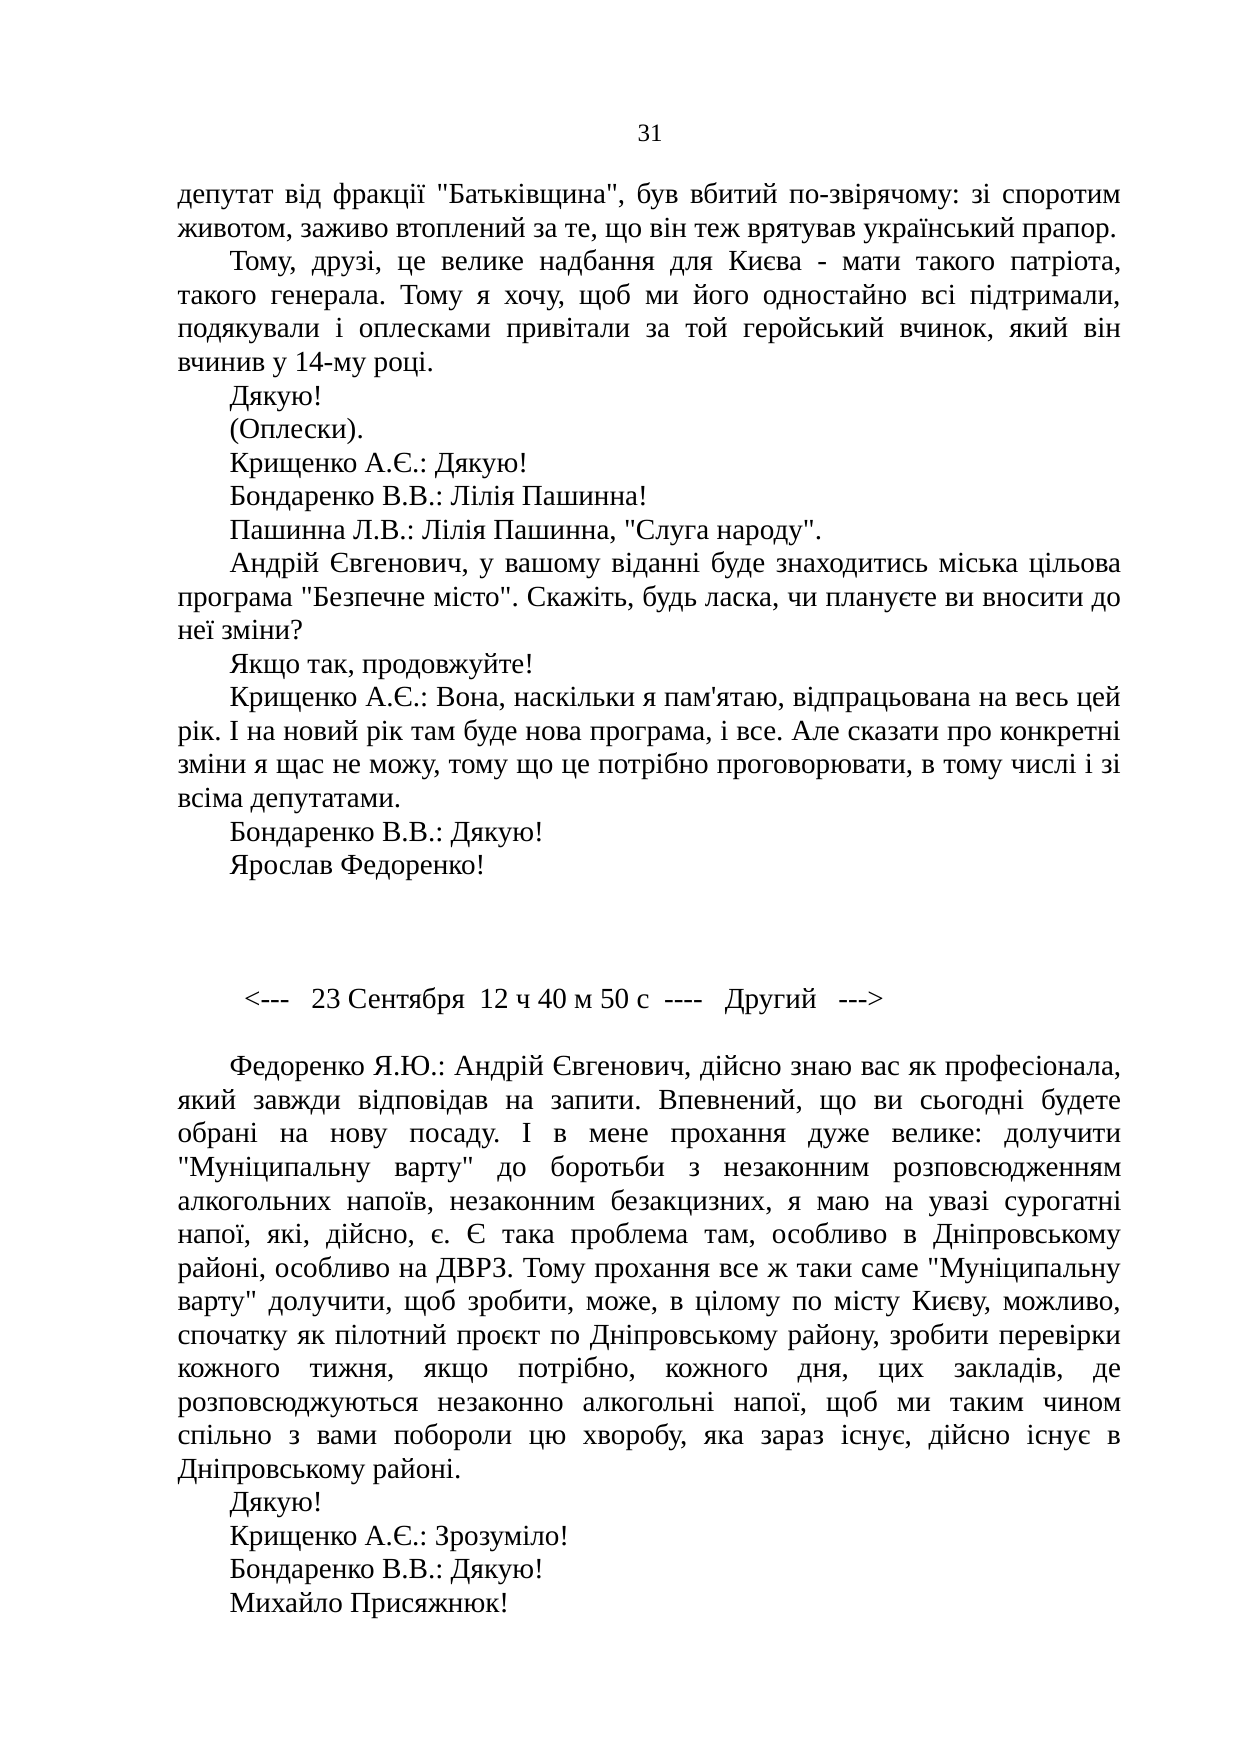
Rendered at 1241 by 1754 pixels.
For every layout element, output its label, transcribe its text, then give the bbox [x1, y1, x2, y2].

text Андрій Євгенович, у вашому віданні буде знаходитись міська цільова програма "Безпечне місто". Скажіть, будь ласка, чи плануєте ви вносити до неї зміни? [177, 545, 1122, 646]
text Дякую! [177, 378, 1122, 411]
text Бондаренко В.В.: Лілія Пашинна! [177, 478, 1122, 512]
text Бондаренко В.В.: Дякую! [177, 814, 1122, 847]
text Крищенко А.Є.: Зрозуміло! [177, 1518, 1122, 1552]
text депутат від фракції "Батьківщина", був вбитий по-звірячому: зі споротим животом, заживо втоплений за те, що він теж врятував український прапор. [177, 176, 1122, 243]
text Бондаренко В.В.: Дякую! [177, 1552, 1122, 1585]
text Тому, друзі, це велике надбання для Києва - мати такого патріота, такого генерала. Тому я хочу, щоб ми його одностайно всі підтримали, подякували і оплесками привітали за той геройський вчинок, який він вчинив у 14-му році. [177, 243, 1122, 378]
text Крищенко А.Є.: Дякую! [177, 445, 1122, 478]
text Федоренко Я.Ю.: Андрій Євгенович, дійсно знаю вас як професіонала, який завжди відповідав на запити. Впевнений, що ви сьогодні будете обрані на нову посаду. І в мене прохання дуже велике: долучити "Муніципальну варту" до боротьби з незаконним розповсюдженням алкогольних напоїв, незаконним безакцизних, я маю на увазі сурогатні напої, які, дійсно, є. Є така проблема там, особливо в Дніпровському районі, особливо на ДВРЗ. Тому прохання все ж таки саме "Муніципальну варту" долучити, щоб зробити, може, в цілому по місту Києву, можливо, спочатку як пілотний проєкт по Дніпровському району, зробити перевірки кожного тижня, якщо потрібно, кожного дня, цих закладів, де розповсюджуються незаконно алкогольні напої, щоб ми таким чином спільно з вами побороли цю хворобу, яка зараз існує, дійсно існує в Дніпровському районі. [177, 1048, 1122, 1484]
text Ярослав Федоренко! [177, 847, 1122, 881]
text Михайло Присяжнюк! [177, 1585, 1122, 1619]
text Крищенко А.Є.: Вона, наскільки я пам'ятаю, відпрацьована на весь цей рік. І на новий рік там буде нова програма, і все. Але сказати про конкретні зміни я щас не можу, тому що це потрібно проговорювати, в тому числі і зі всіма депутатами. [177, 679, 1122, 814]
text (Оплески). [177, 411, 1122, 445]
text Пашинна Л.В.: Лілія Пашинна, "Слуга народу". [177, 512, 1122, 545]
text Дякую! [177, 1484, 1122, 1518]
text Якщо так, продовжуйте! [177, 646, 1122, 679]
text <--- 23 Сентября 12 ч 40 м 50 с ---- Другий ---> [177, 981, 1122, 1015]
